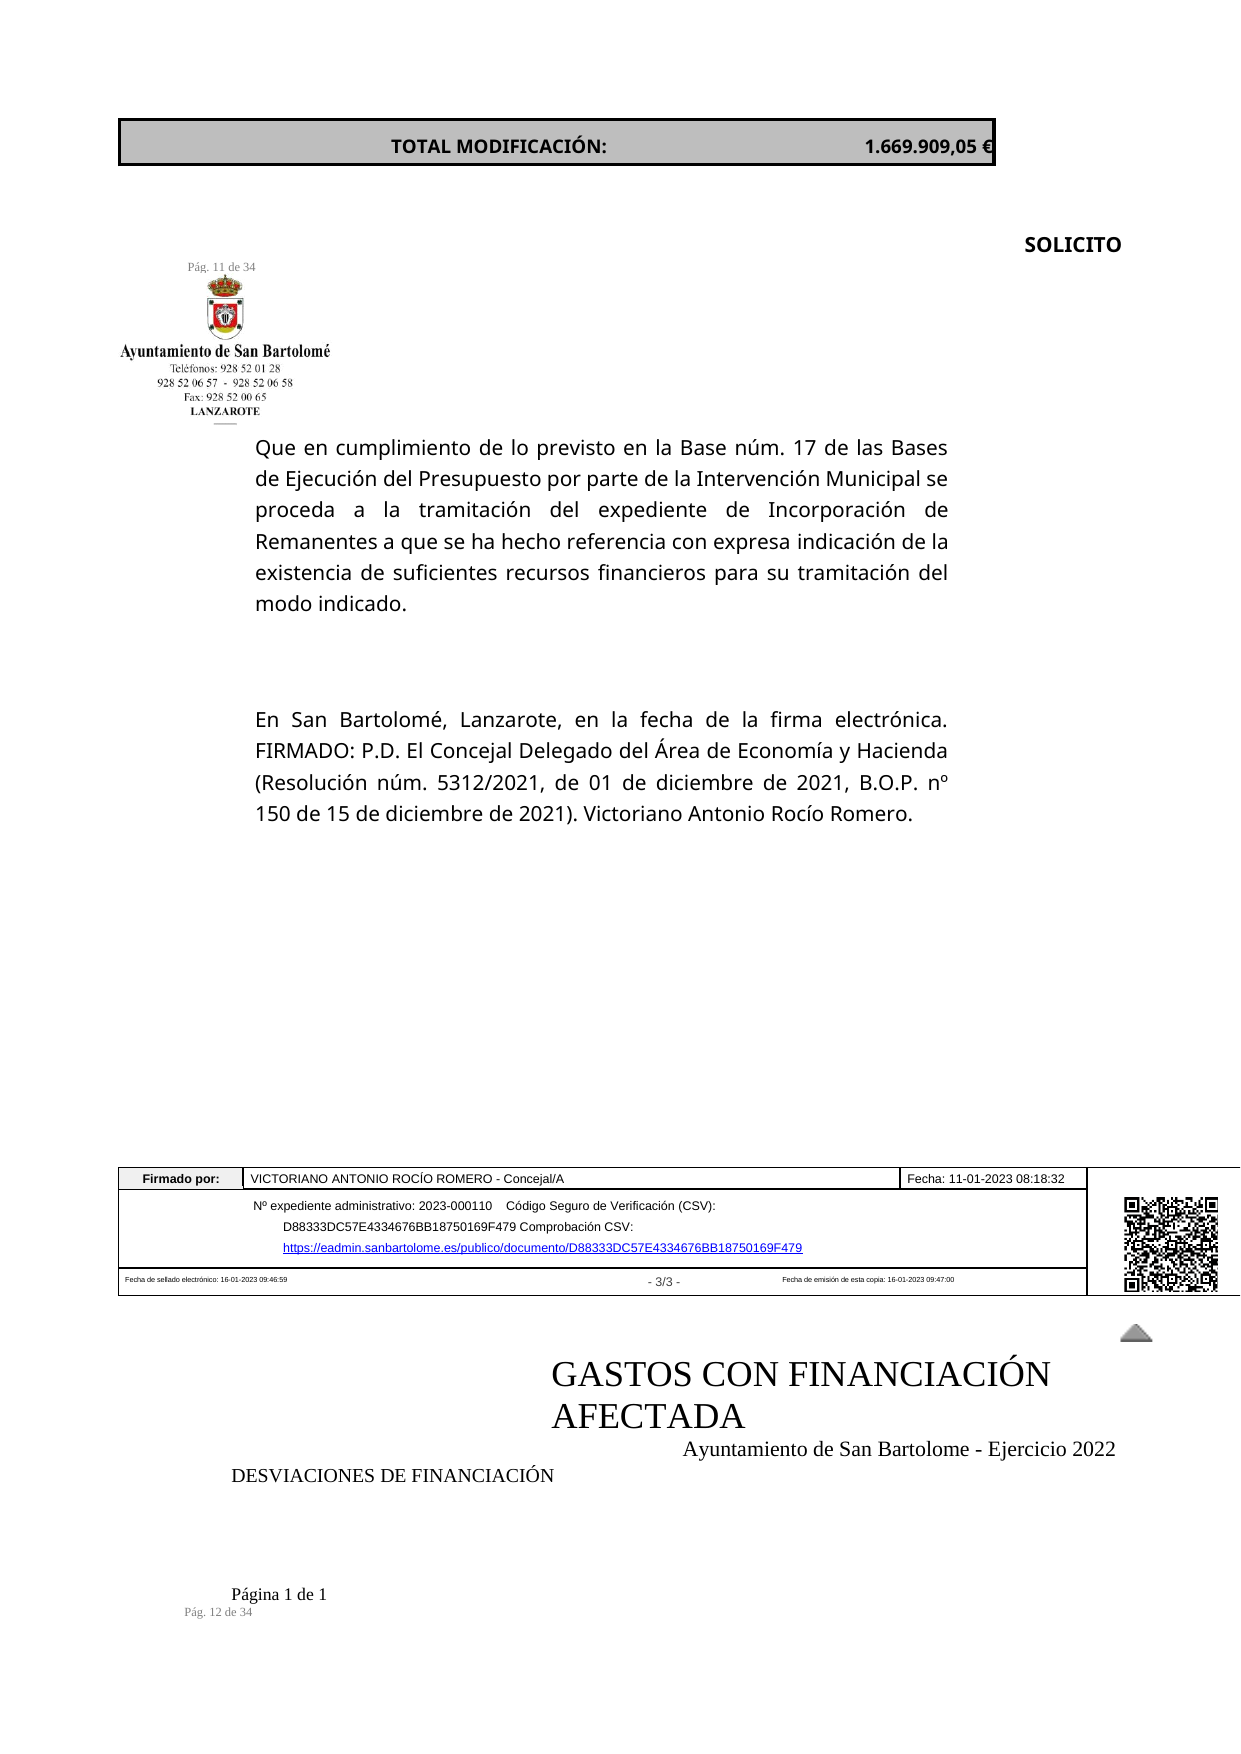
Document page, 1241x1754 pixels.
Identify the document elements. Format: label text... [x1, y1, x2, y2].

table_header VICTORIANO ANTONIO ROCÍO ROMERO - Concejal/A [244, 1168, 899, 1188]
table_cell Fecha de sellado electrónico: 16-01-2023 09:46:59 - 3/3 - Fecha de emisión de esta copia: 16-01-2023 09:47:00 [119, 1269, 1086, 1295]
text DESVIACIONES DE FINANCIACIÓN [231, 1464, 1122, 1487]
table_cell Nº expediente administrativo: 2023-000110 Código Seguro de Verificación (CSV): D88333DC57E4334676BB18750169F479 Comprobación CSV: https://eadmin.sanbartolome.es/publico/documento/D88333DC57E4334676BB18750169F479 [119, 1190, 1086, 1267]
text Pág. 12 de 34 [184, 1604, 1122, 1619]
text Página 1 de 1 [231, 1584, 1122, 1604]
text Ayuntamiento de San Bartolome - Ejercicio 2022 [231, 1436, 1122, 1461]
text Pág. 11 de 34 [187, 259, 1122, 274]
text Que en cumplimiento de lo previsto en la Base núm. 17 de las Bases de Ejecución del Presupuesto por parte de la Intervención Municipal se proceda a la tramitación del expediente de Incorporación de Remanentes a que se ha hecho referencia con expresa indicación de la existencia de suficientes recursos financieros para su tramitación del modo indicado. [255, 433, 949, 618]
text SOLICITO [118, 230, 1122, 258]
table_header Firmado por: [119, 1168, 242, 1186]
table_header Fecha: 11-01-2023 08:18:32 [901, 1168, 1086, 1188]
text GASTOS CON FINANCIACIÓN AFECTADA [551, 1352, 1122, 1436]
text En San Bartolomé, Lanzarote, en la fecha de la firma electrónica. FIRMADO: P.D. El Concejal Delegado del Área de Economía y Hacienda (Resolución núm. 5312/2021, de 01 de diciembre de 2021, B.O.P. nº 150 de 15 de diciembre de 2021). Victoriano Antonio Rocío Romero. [255, 705, 949, 828]
table_header [1088, 1168, 1240, 1295]
table_cell TOTAL MODIFICACIÓN: 1.669.909,05 € [121, 121, 992, 163]
